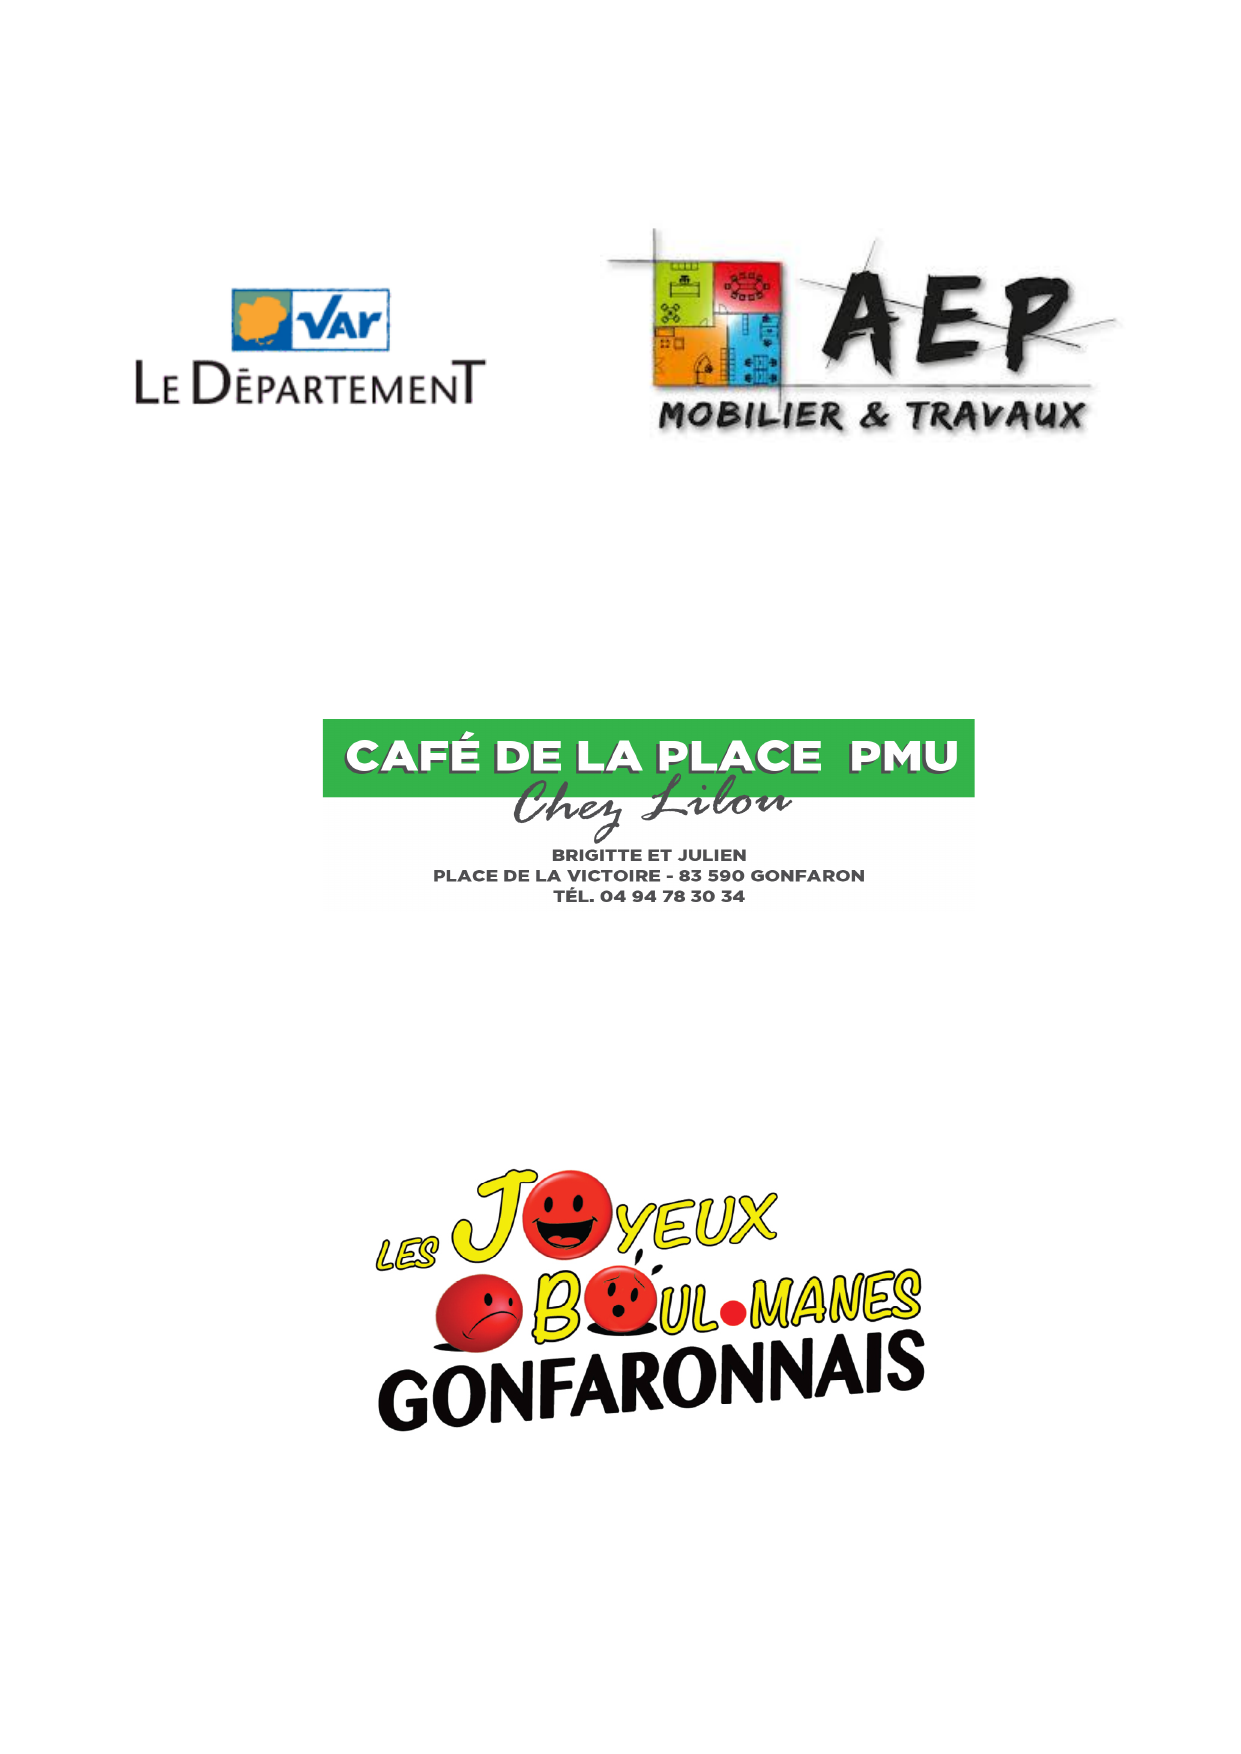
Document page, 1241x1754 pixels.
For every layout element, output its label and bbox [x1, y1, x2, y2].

picture [135, 171, 487, 523]
picture [600, 216, 1126, 452]
